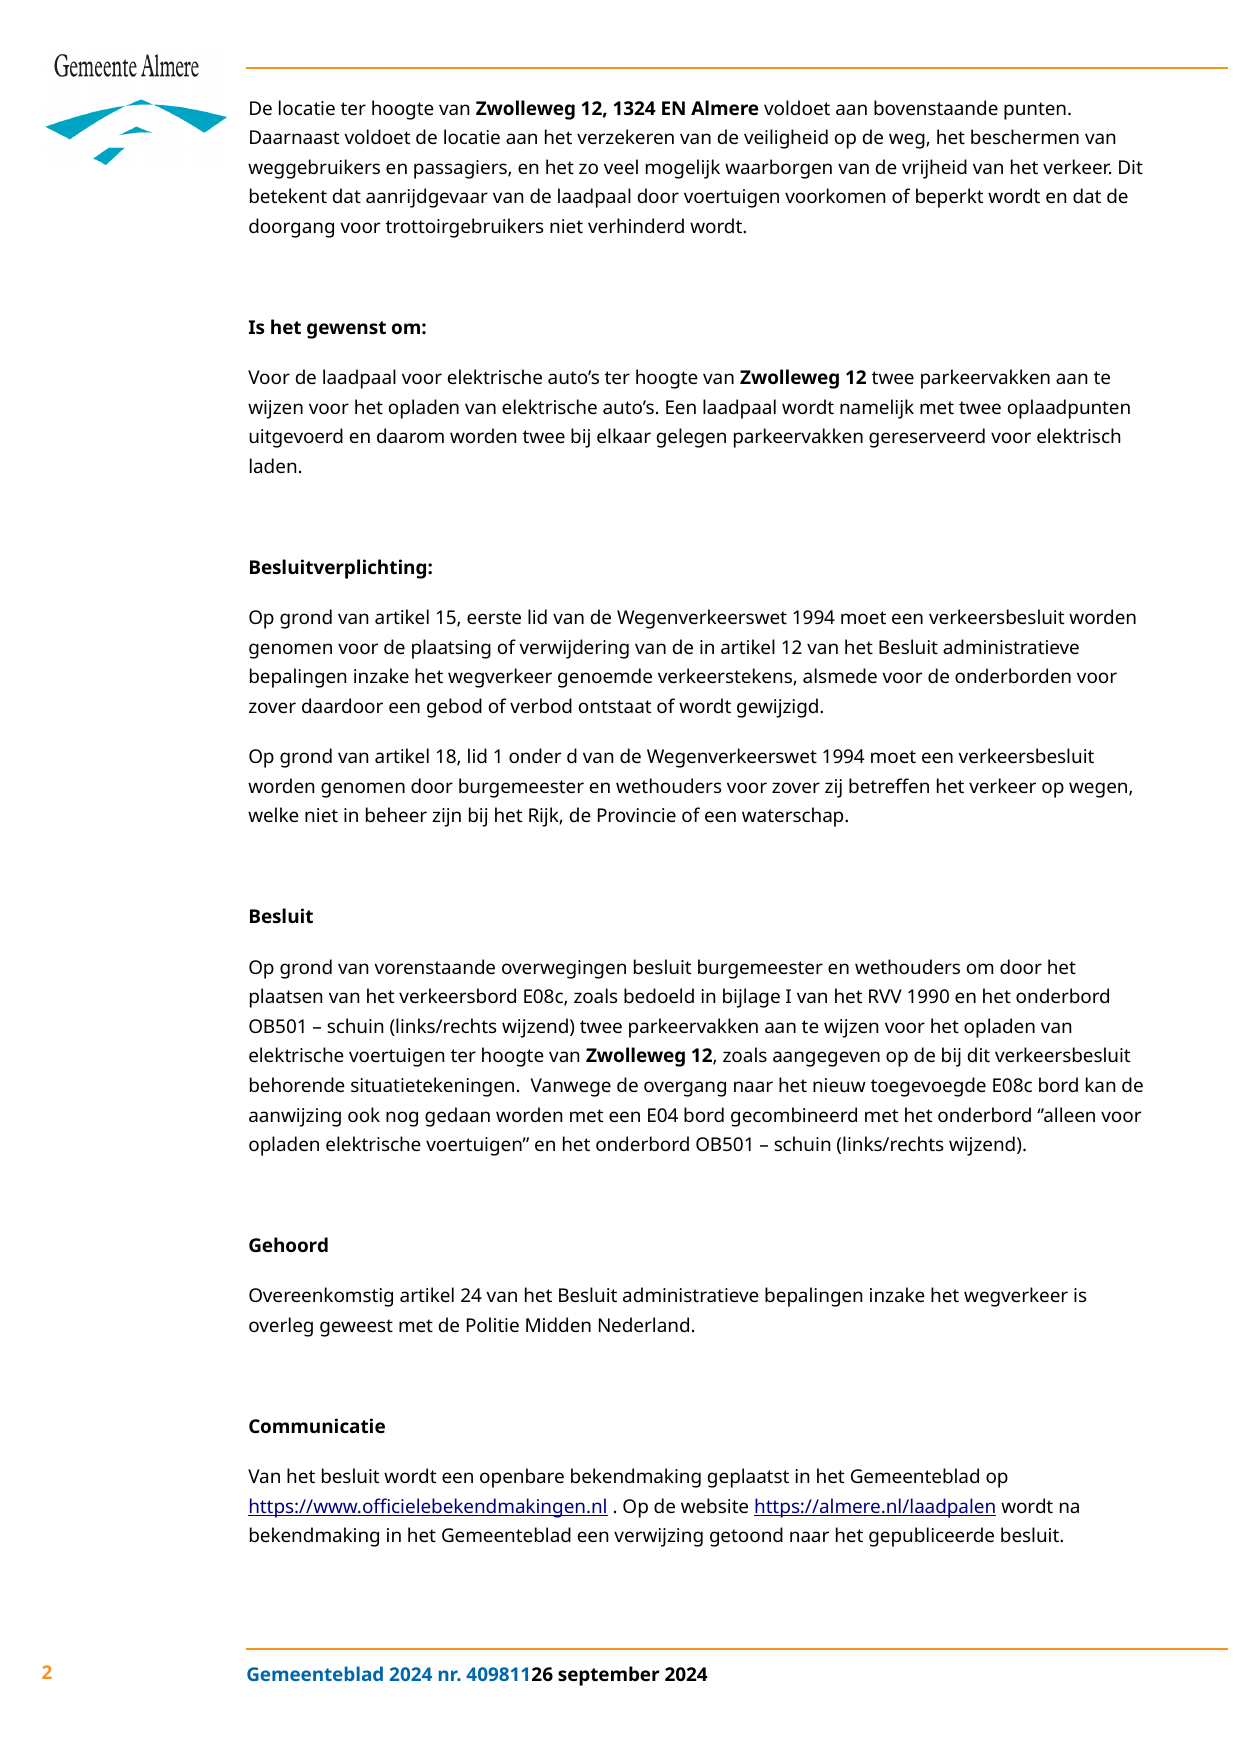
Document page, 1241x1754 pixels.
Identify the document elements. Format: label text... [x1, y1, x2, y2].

text Is het gewenst om: [248, 314, 1152, 340]
text Besluit [248, 903, 1152, 929]
text De locatie ter hoogte van Zwolleweg 12, 1324 EN Almere voldoet aan bovenstaande punten. Daarnaast voldoet de locatie aan het verzekeren van de veiligheid op de weg, het beschermen van weggebruikers en passagiers, en het zo veel mogelijk waarborgen van de vrijheid van het verkeer. Dit betekent dat aanrijdgevaar van de laadpaal door voertuigen voorkomen of beperkt wordt en dat de doorgang voor trottoirgebruikers niet verhinderd wordt. [248, 95, 1152, 239]
text Besluitverplichting: [248, 554, 1152, 580]
text Gehoord [248, 1232, 1152, 1258]
text Op grond van artikel 15, eerste lid van de Wegenverkeerswet 1994 moet een verkeersbesluit worden genomen voor de plaatsing of verwijdering van de in artikel 12 van het Besluit administratieve bepalingen inzake het wegverkeer genoemde verkeerstekens, alsmede voor de onderborden voor zover daardoor een gebod of verbod ontstaat of wordt gewijzigd. [248, 604, 1152, 719]
text Van het besluit wordt een openbare bekendmaking geplaatst in het Gemeenteblad op https://www.officielebekendmakingen.nl . Op de website https://almere.nl/laadpalen wordt na bekendmaking in het Gemeenteblad een verwijzing getoond naar het gepubliceerde besluit. [248, 1463, 1152, 1548]
text Op grond van vorenstaande overwegingen besluit burgemeester en wethouders om door het plaatsen van het verkeersbord E08c, zoals bedoeld in bijlage I van het RVV 1990 en het onderbord OB501 – schuin (links/rechts wijzend) twee parkeervakken aan te wijzen voor het opladen van elektrische voertuigen ter hoogte van Zwolleweg 12, zoals aangegeven op de bij dit verkeersbesluit behorende situatietekeningen. Vanwege de overgang naar het nieuw toegevoegde E08c bord kan de aanwijzing ook nog gedaan worden met een E04 bord gecombineerd met het onderbord ‘’alleen voor opladen elektrische voertuigen’’ en het onderbord OB501 – schuin (links/rechts wijzend). [248, 954, 1152, 1157]
text Voor de laadpaal voor elektrische auto’s ter hoogte van Zwolleweg 12 twee parkeervakken aan te wijzen voor het opladen van elektrische auto’s. Een laadpaal wordt namelijk met twee oplaadpunten uitgevoerd en daarom worden twee bij elkaar gelegen parkeervakken gereserveerd voor elektrisch laden. [248, 364, 1152, 479]
text Overeenkomstig artikel 24 van het Besluit administratieve bepalingen inzake het wegverkeer is overleg geweest met de Politie Midden Nederland. [248, 1283, 1152, 1338]
text Op grond van artikel 18, lid 1 onder d van de Wegenverkeerswet 1994 moet een verkeersbesluit worden genomen door burgemeester en wethouders voor zover zij betreffen het verkeer op wegen, welke niet in beheer zijn bij het Rijk, de Provincie of een waterschap. [248, 743, 1152, 828]
text Communicatie [248, 1413, 1152, 1439]
picture [41, 47, 231, 172]
